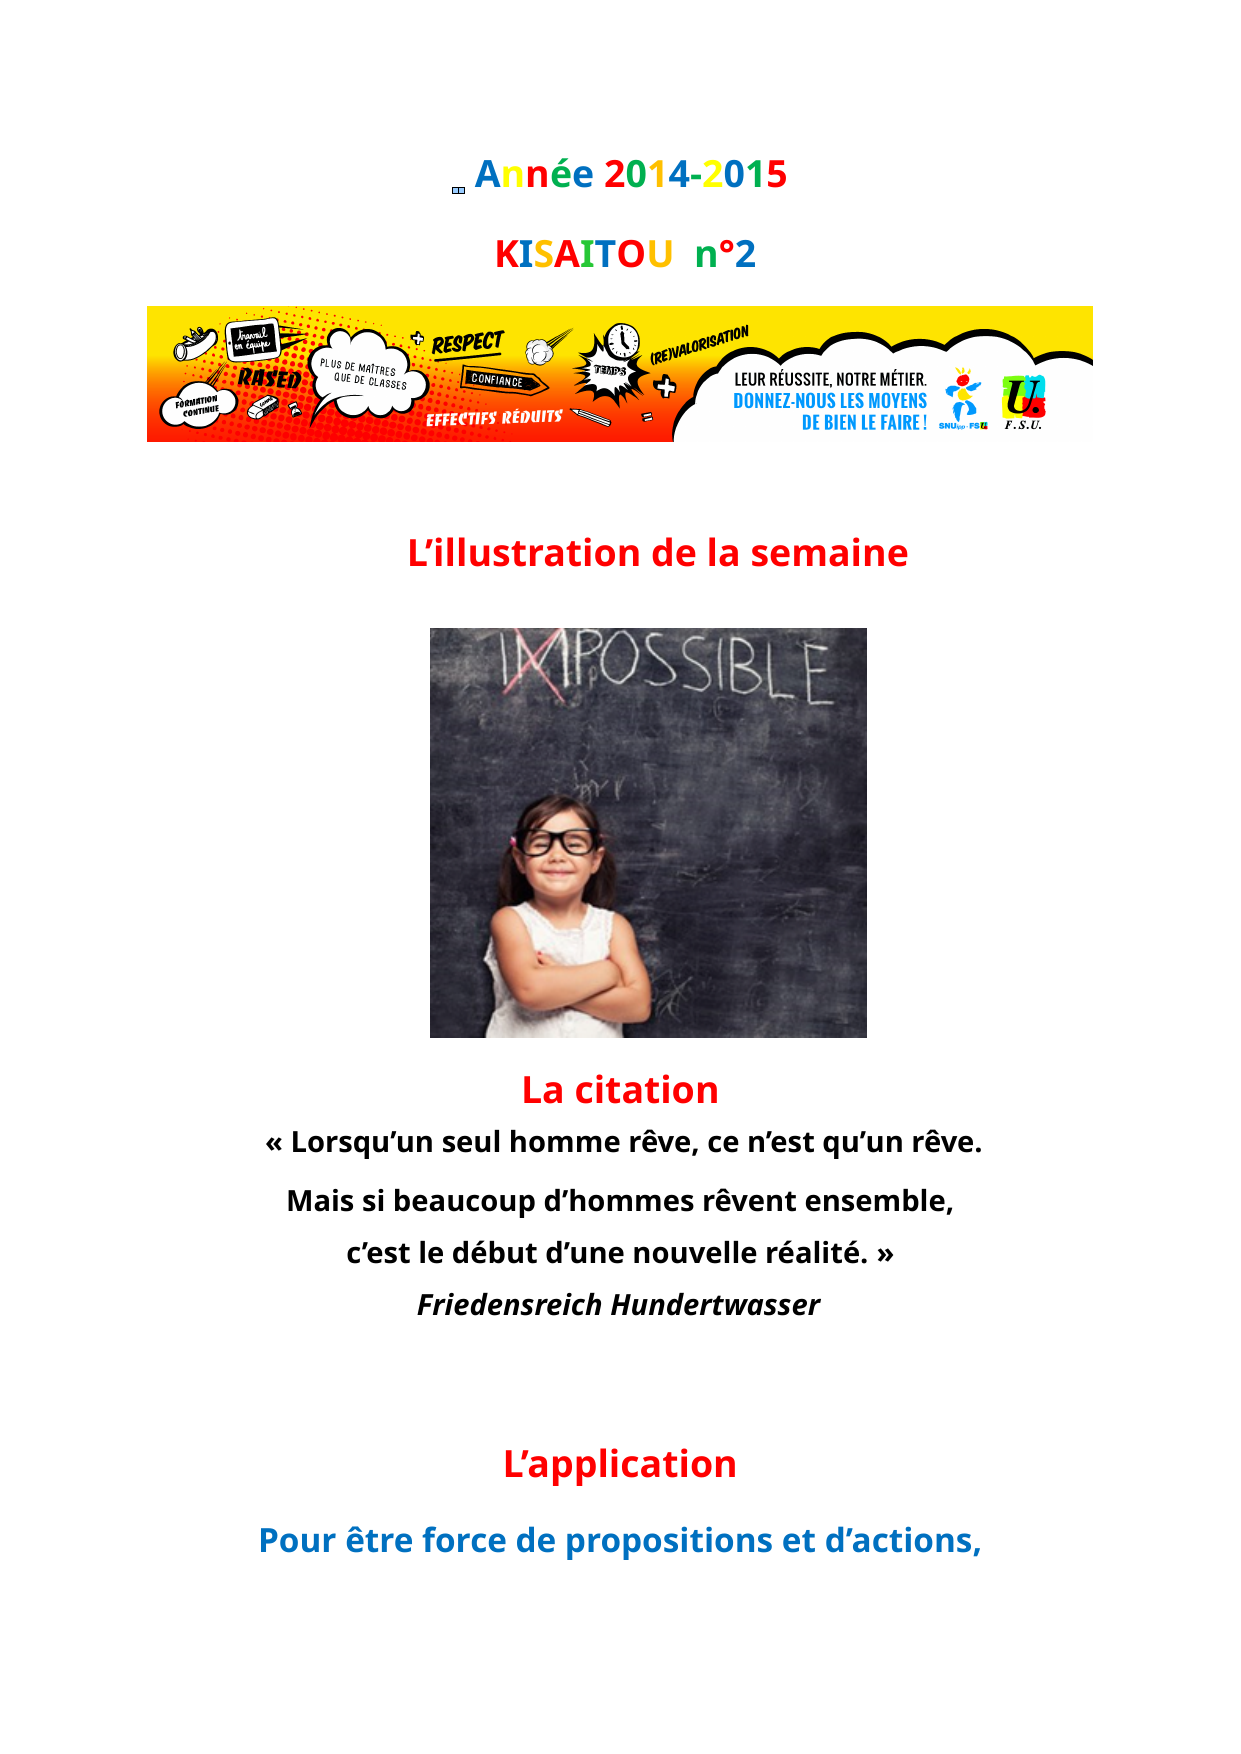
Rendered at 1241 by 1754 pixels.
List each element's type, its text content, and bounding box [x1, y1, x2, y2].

picture [430, 628, 867, 1038]
picture [147, 306, 1093, 442]
text c’est le début d’une nouvelle réalité. » [148, 1232, 1092, 1272]
text « Lorsqu’un seul homme rêve, ce n’est qu’un rêve. [148, 1122, 1092, 1161]
text L’application [148, 1437, 1092, 1488]
text KISAITOU n°2 [148, 227, 1092, 278]
text Année 2014-2015 [148, 148, 1092, 199]
text La citation [148, 1063, 1092, 1114]
text L’illustration de la semaine [148, 527, 1092, 578]
text Friedensreich Hundertwasser [148, 1284, 1092, 1324]
text Mais si beaucoup d’hommes rêvent ensemble, [148, 1180, 1092, 1219]
text Pour être force de propositions et d’actions, [148, 1516, 1092, 1562]
